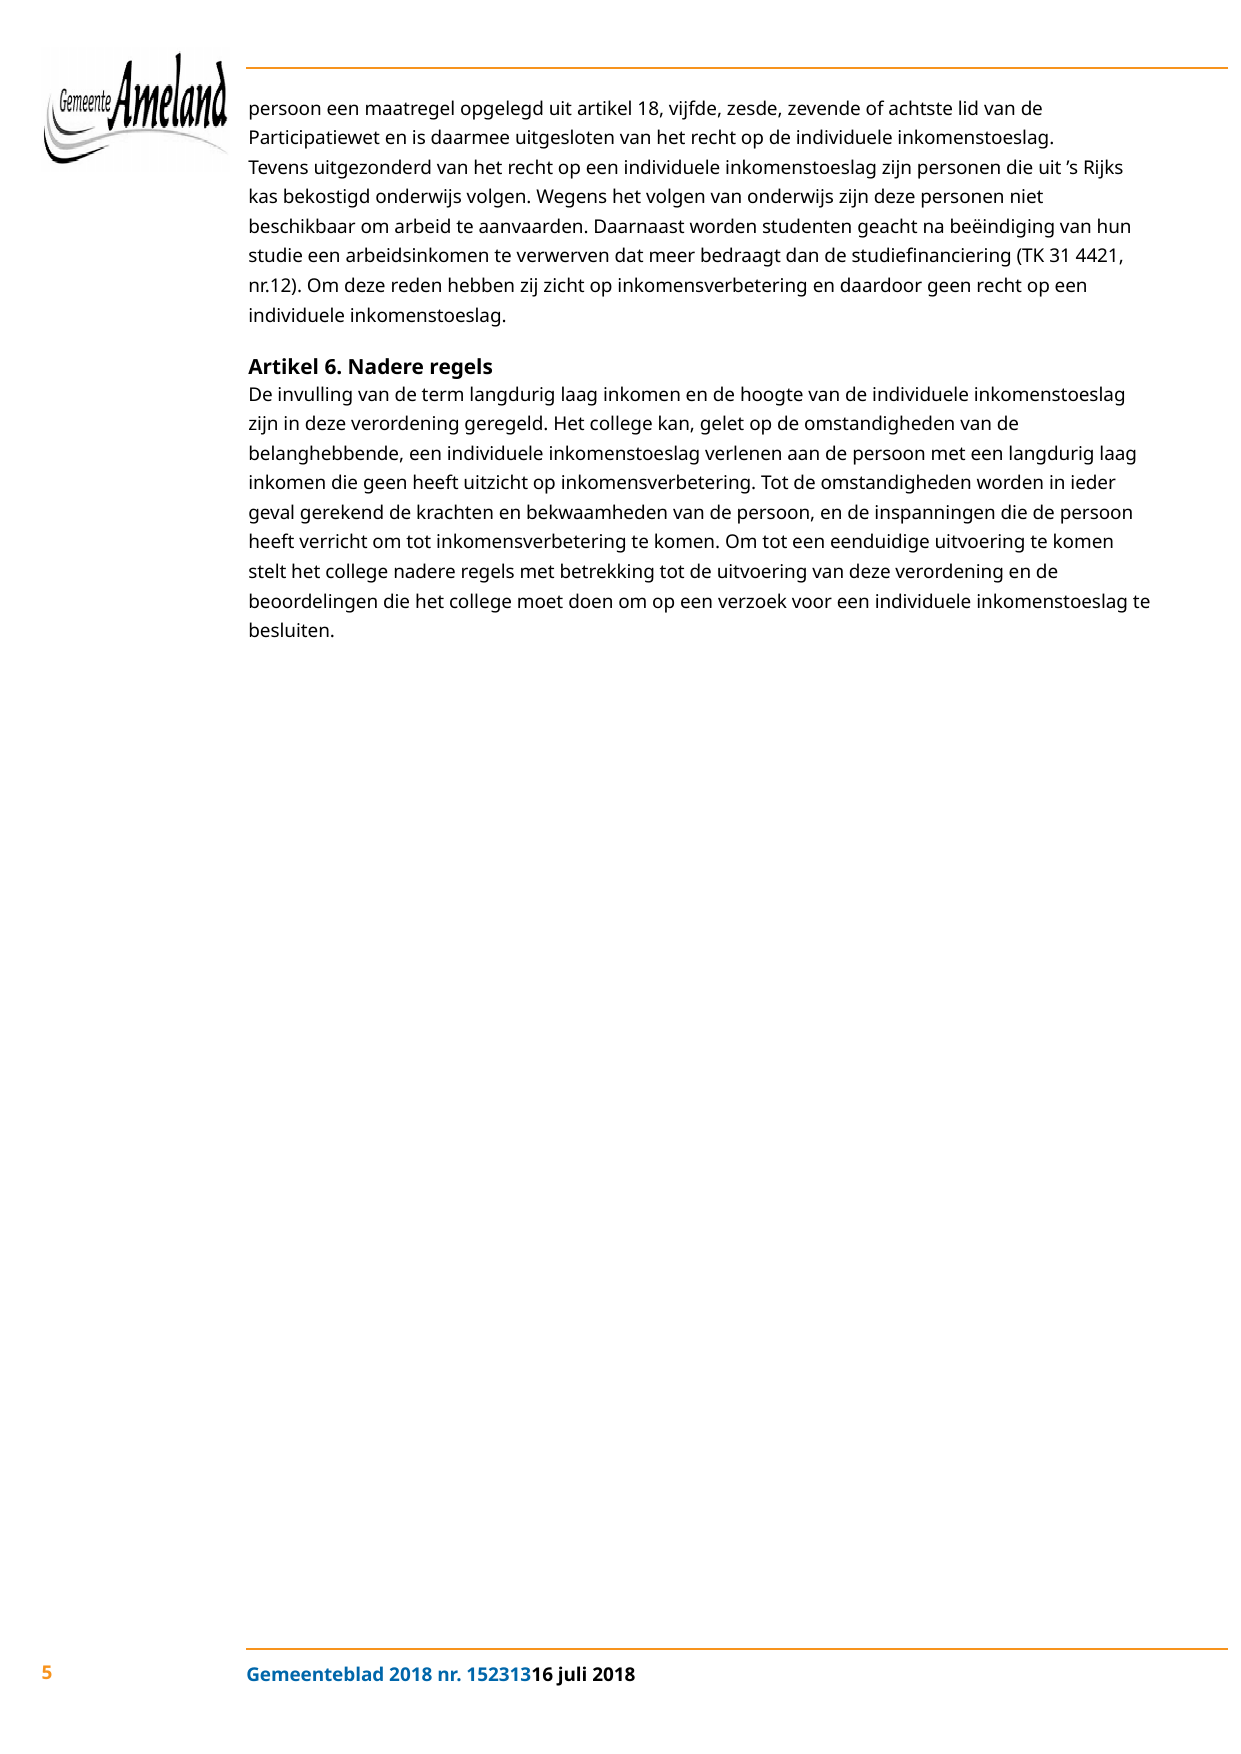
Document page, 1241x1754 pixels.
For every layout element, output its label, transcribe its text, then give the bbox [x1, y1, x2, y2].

picture [41, 47, 231, 172]
text Artikel 6. Nadere regels [248, 352, 1152, 381]
text De invulling van de term langdurig laag inkomen en de hoogte van de individuele inkomenstoeslag zijn in deze verordening geregeld. Het college kan, gelet op de omstandigheden van de belanghebbende, een individuele inkomenstoeslag verlenen aan de persoon met een langdurig laag inkomen die geen heeft uitzicht op inkomensverbetering. Tot de omstandigheden worden in ieder geval gerekend de krachten en bekwaamheden van de persoon, en de inspanningen die de persoon heeft verricht om tot inkomensverbetering te komen. Om tot een eenduidige uitvoering te komen stelt het college nadere regels met betrekking tot de uitvoering van deze verordening en de beoordelingen die het college moet doen om op een verzoek voor een individuele inkomenstoeslag te besluiten. [248, 381, 1152, 643]
text Tevens uitgezonderd van het recht op een individuele inkomenstoeslag zijn personen die uit ’s Rijks kas bekostigd onderwijs volgen. Wegens het volgen van onderwijs zijn deze personen niet beschikbaar om arbeid te aanvaarden. Daarnaast worden studenten geacht na beëindiging van hun studie een arbeidsinkomen te verwerven dat meer bedraagt dan de studiefinanciering (TK 31 4421, nr.12). Om deze reden hebben zij zicht op inkomensverbetering en daardoor geen recht op een individuele inkomenstoeslag. [248, 154, 1152, 328]
text persoon een maatregel opgelegd uit artikel 18, vijfde, zesde, zevende of achtste lid van de Participatiewet en is daarmee uitgesloten van het recht op de individuele inkomenstoeslag. [248, 95, 1152, 150]
